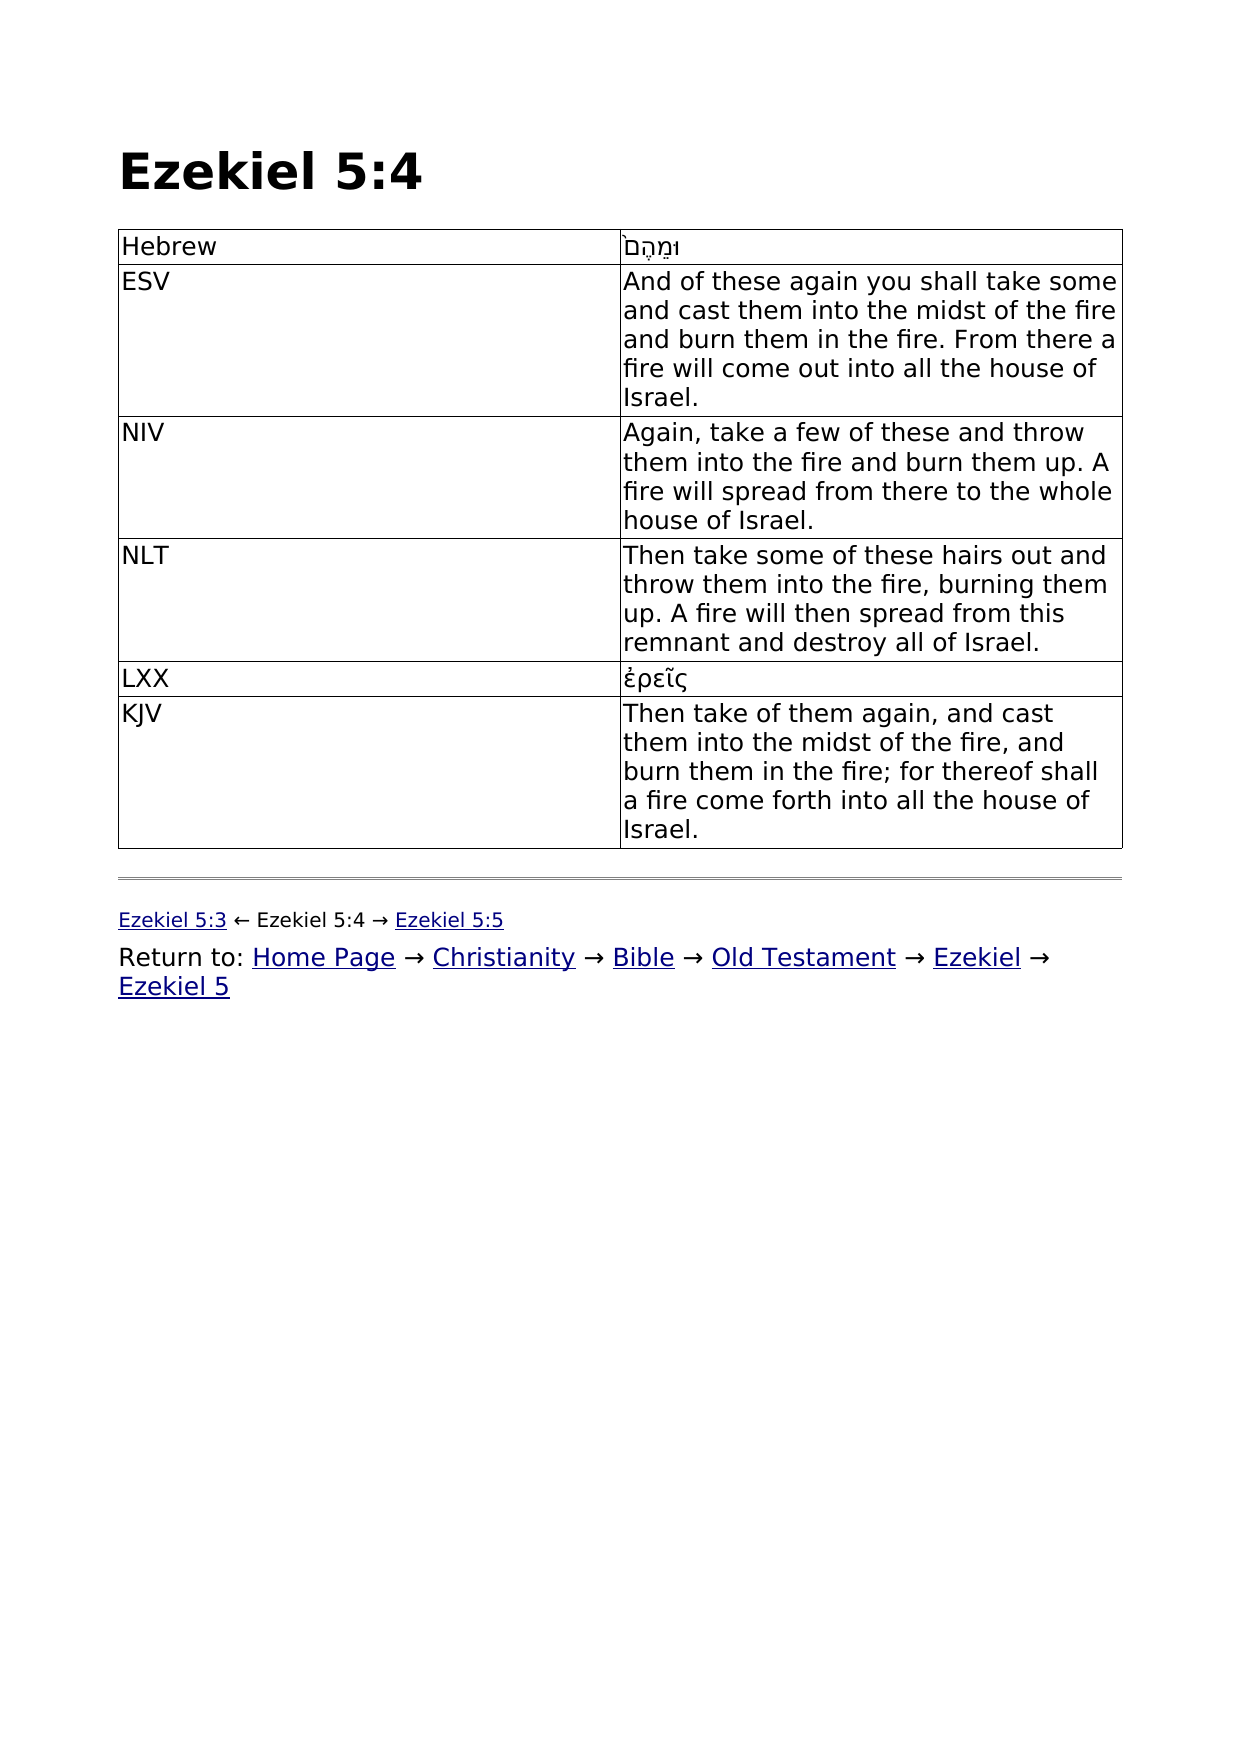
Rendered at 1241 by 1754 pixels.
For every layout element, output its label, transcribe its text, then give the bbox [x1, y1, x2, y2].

table_cell Again, take a few of these and throw them into the fire and burn them up. A fire will spread from there to the whole house of Israel. [621, 417, 1122, 538]
table_cell ἐρεῖς [621, 662, 1122, 696]
table_cell NIV [119, 417, 620, 538]
table_cell KJV [119, 697, 620, 848]
table_cell Then take of them again, and cast them into the midst of the fire, and burn them in the fire; for thereof shall a fire come forth into all the house of Israel. [621, 697, 1122, 848]
table_cell LXX [119, 662, 620, 696]
table_cell Then take some of these hairs out and throw them into the fire, burning them up. A fire will then spread from this remnant and destroy all of Israel. [621, 539, 1122, 661]
table_header וּמֵהֶם֙ [621, 230, 1122, 264]
table_cell NLT [119, 539, 620, 661]
table_cell And of these again you shall take some and cast them into the midst of the fire and burn them in the fire. From there a fire will come out into all the house of Israel. [621, 265, 1122, 416]
table_cell ESV [119, 265, 620, 416]
text Return to: Home Page → Christianity → Bible → Old Testament → Ezekiel → Ezekiel 5 [118, 943, 1122, 1001]
text Ezekiel 5:3 ← Ezekiel 5:4 → Ezekiel 5:5 [118, 909, 1122, 943]
subtitle Ezekiel 5:4 [118, 143, 1122, 201]
table_header Hebrew [119, 230, 620, 264]
